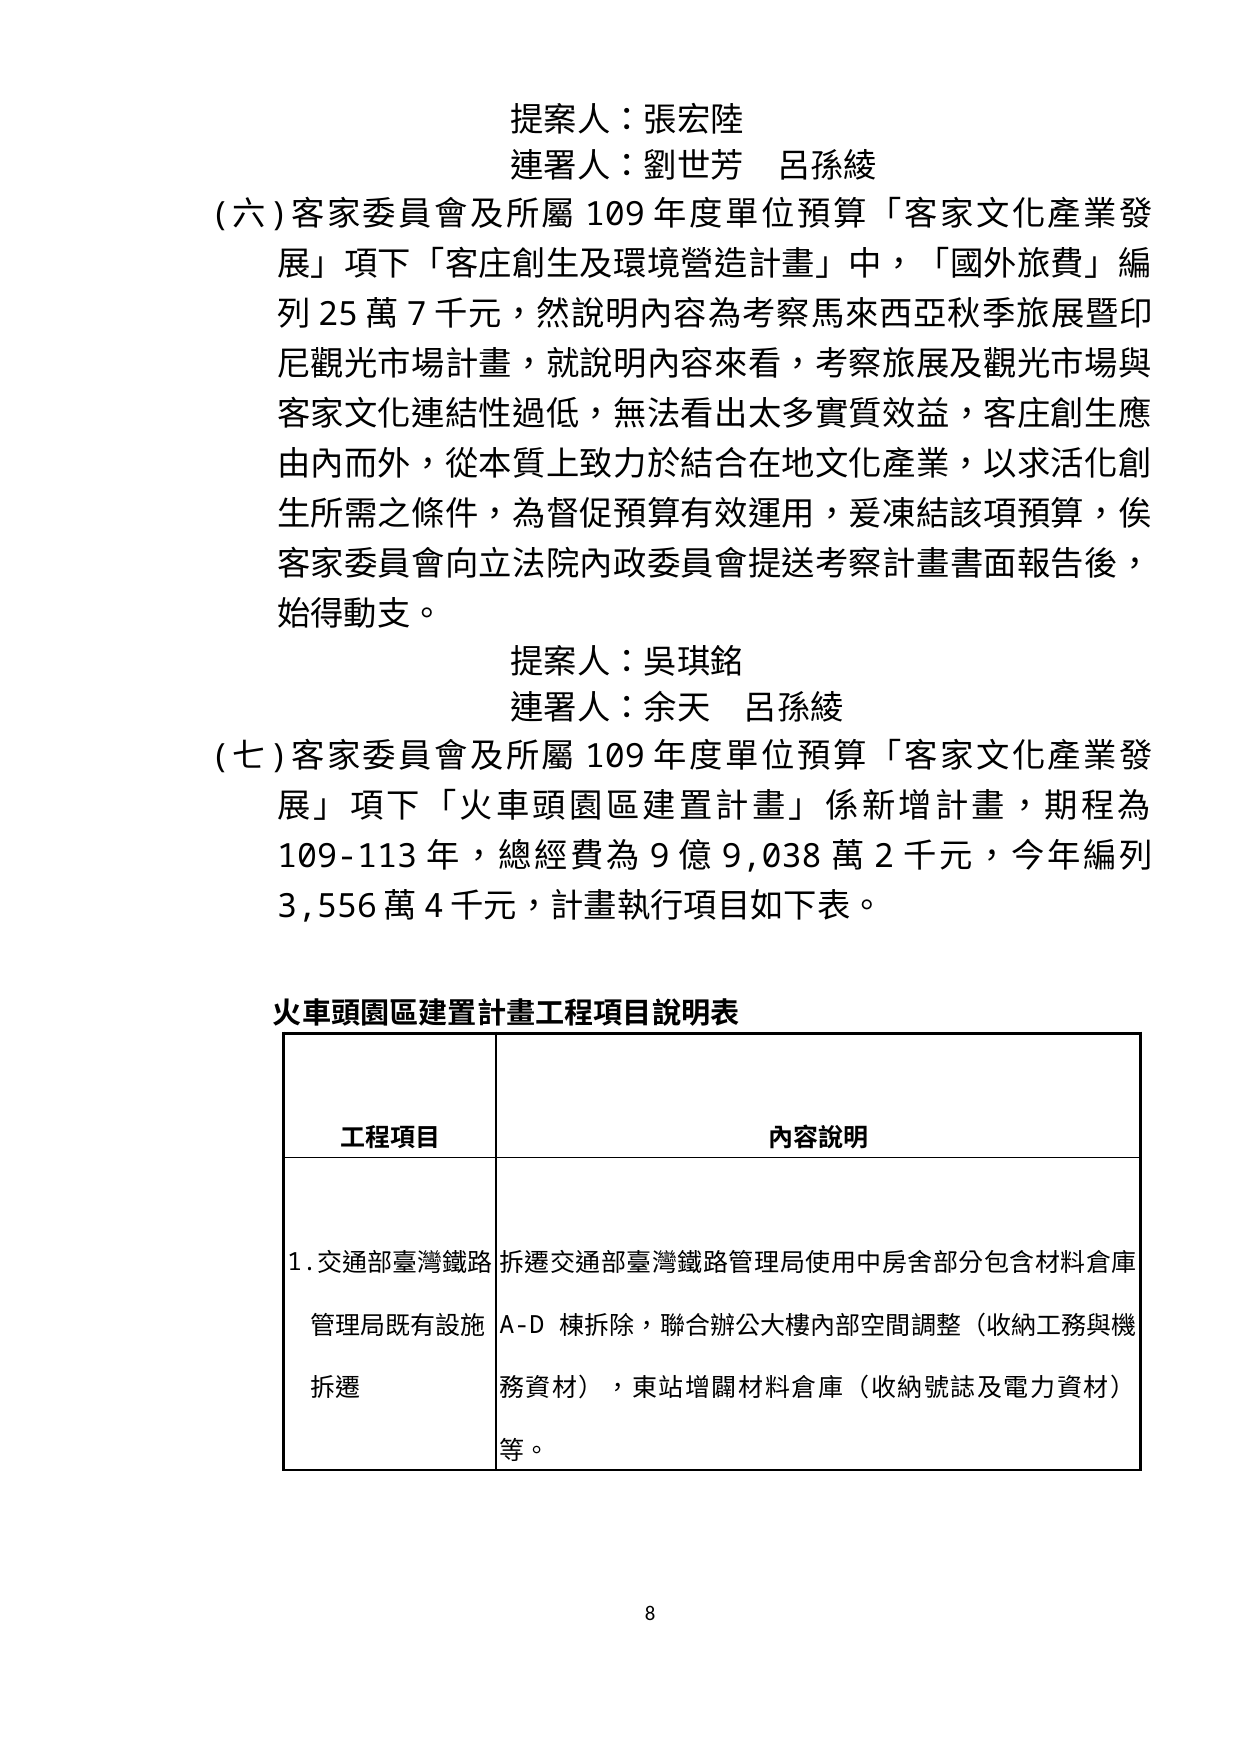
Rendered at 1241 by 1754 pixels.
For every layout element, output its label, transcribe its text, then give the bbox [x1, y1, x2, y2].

text 連署人：劉世芳 呂孫綾 [210, 140, 1152, 186]
text (六)客家委員會及所屬109年度單位預算「客家文化產業發展」項下「客庄創生及環境營造計畫」中，「國外旅費」編列25萬7千元，然說明內容為考察馬來西亞秋季旅展暨印尼觀光市場計畫，就說明內容來看，考察旅展及觀光市場與客家文化連結性過低，無法看出太多實質效益，客庄創生應由內而外，從本質上致力於結合在地文化產業，以求活化創生所需之條件，為督促預算有效運用，爰凍結該項預算，俟客家委員會向立法院內政委員會提送考察計畫書面報告後，始得動支。 [210, 186, 1153, 636]
table_cell 拆遷交通部臺灣鐵路管理局使用中房舍部分包含材料倉庫 A-D 棟拆除，聯合辦公大樓內部空間調整（收納工務與機務資材），東站增闢材料倉庫（收納號誌及電力資材）等。 [497, 1158, 1139, 1469]
table_header 工程項目 [285, 1035, 495, 1157]
text 提案人：吳琪銘 [210, 636, 1152, 682]
text 火車頭園區建置計畫工程項目說明表 [273, 969, 1152, 1032]
table_header 內容說明 [497, 1035, 1139, 1157]
text 連署人：余天 呂孫綾 [210, 682, 1152, 727]
text 提案人：張宏陸 [210, 94, 1152, 140]
table_cell 1.交通部臺灣鐵路管理局既有設施拆遷 [285, 1158, 495, 1469]
text (七)客家委員會及所屬109年度單位預算「客家文化產業發展」項下「火車頭園區建置計畫」係新增計畫，期程為109-113年，總經費為9億9,038萬2千元，今年編列3,556萬4千元，計畫執行項目如下表。 [210, 727, 1153, 927]
